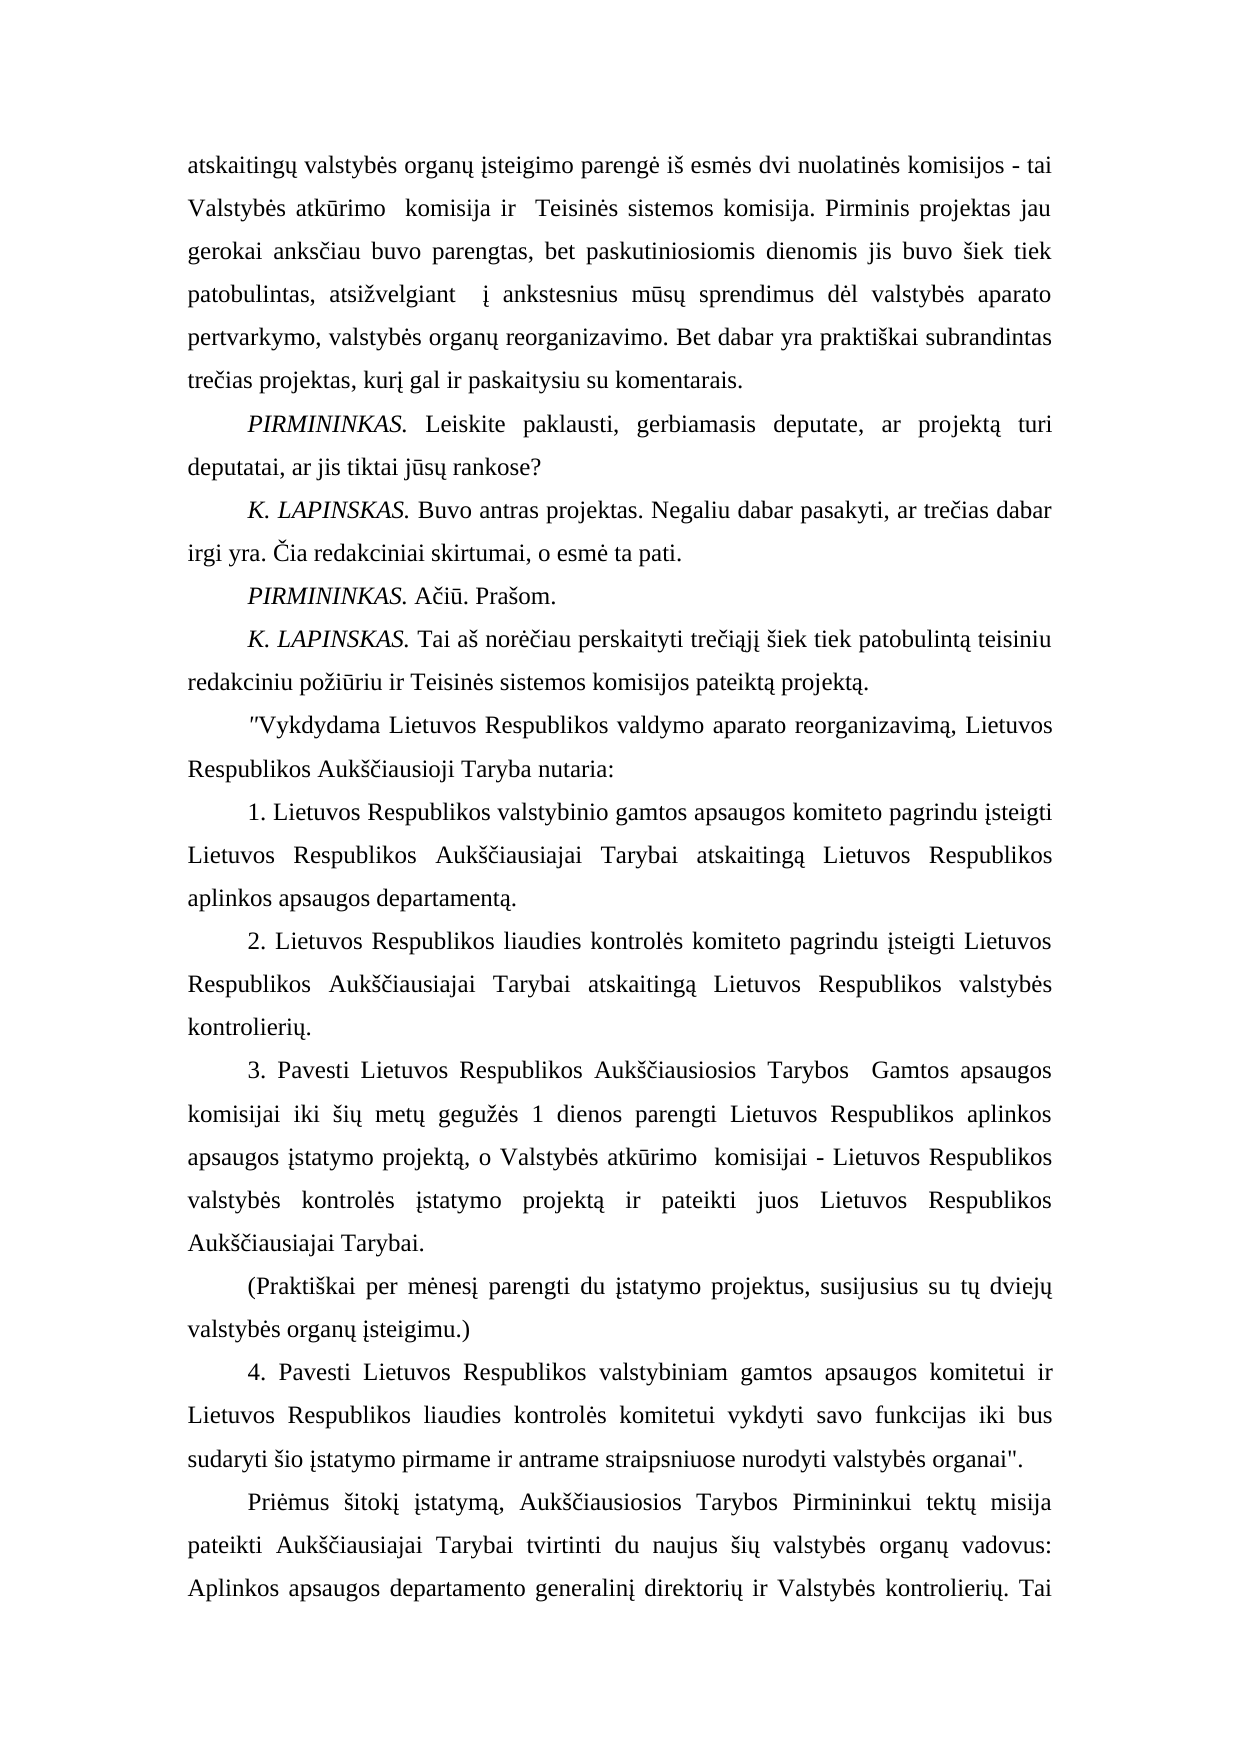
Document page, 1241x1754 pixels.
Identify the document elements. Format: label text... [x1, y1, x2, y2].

text K. Lapinskas. Buvo antras projektas. Negaliu dabar pasakyti, ar trečias dabar irgi yra. Čia redakciniai skirtumai, o esmė ta pati. [187, 495, 1053, 567]
text "Vykdydama Lietuvos Respublikos valdymo aparato reorgani­zavimą, Lietuvos Respublikos Aukščiausioji Taryba nutaria: [187, 711, 1053, 782]
text (Praktiškai per mėnesį parengti du įstatymo projektus, susiju­sius su tų dviejų valstybės organų įsteigimu.) [187, 1271, 1053, 1343]
text Priėmus šitokį įstatymą, Aukščiausiosios Tarybos Pirmininkui tektų misija pateikti Aukščiausiajai Tarybai tvirtinti du naujus šių valstybės organų vadovus: Aplinkos apsaugos departamento generalinį direktorių ir Valstybės kontrolierių. Tai [187, 1487, 1053, 1602]
text 3. Pavesti Lietuvos Respublikos Aukščiausiosios Tarybos Gamtos apsaugos komisijai iki šių metų gegužės 1 dienos parengti Lietuvos Respublikos aplinkos apsaugos įstatymo projektą, o Vals­tybės atkūrimo komisijai - Lietuvos Respublikos valstybės kont­rolės įstatymo projektą ir pateikti juos Lietuvos Respublikos Aukščiausiajai Tarybai. [187, 1056, 1053, 1257]
text 4. Pavesti Lietuvos Respublikos valstybiniam gamtos apsau­gos komitetui ir Lietuvos Respublikos liaudies kontrolės komite­tui vykdyti savo funkcijas iki bus sudaryti šio įstatymo pirmame ir antrame straipsniuose nurodyti valstybės organai". [187, 1357, 1053, 1472]
text 1. Lietuvos Respublikos valstybinio gamtos apsaugos komite­to pagrindu įsteigti Lietuvos Respublikos Aukščiausiajai Tarybai atskaitingą Lietuvos Respublikos aplinkos apsaugos departamentą. [187, 797, 1053, 912]
text Pirmininkas. Leiskite paklausti, gerbiamasis deputate, ar pro­jektą turi deputatai, ar jis tiktai jūsų rankose? [187, 409, 1053, 481]
text K. Lapinskas. Tai aš norėčiau perskaityti trečiąjį šiek tiek patobulintą teisiniu redakciniu požiūriu ir Teisinės sistemos ko­misijos pateiktą projektą. [187, 624, 1053, 696]
text Pirmininkas. Ačiū. Prašom. [187, 581, 1053, 610]
text atskaitingų valstybės organų įsteigimo parengė iš esmės dvi nuolatinės komisijos - tai Valstybės atkūrimo komisija ir Teisinės sistemos komisija. Pirminis projektas jau gerokai anksčiau buvo parengtas, bet paskutiniosiomis dienomis jis buvo šiek tiek patobulintas, atsižvelgiant į ankstesnius mūsų sprendimus dėl valstybės aparato pertvarkymo, valstybės organų reorganizavimo. Bet dabar yra praktiškai subrandintas trečias projektas, kurį gal ir paskaitysiu su komentarais. [187, 150, 1053, 394]
text 2. Lietuvos Respublikos liaudies kontrolės komiteto pagrindu įsteigti Lietuvos Respublikos Aukščiausiajai Tarybai atskaitingą Lietuvos Respublikos valstybės kontrolierių. [187, 926, 1053, 1041]
